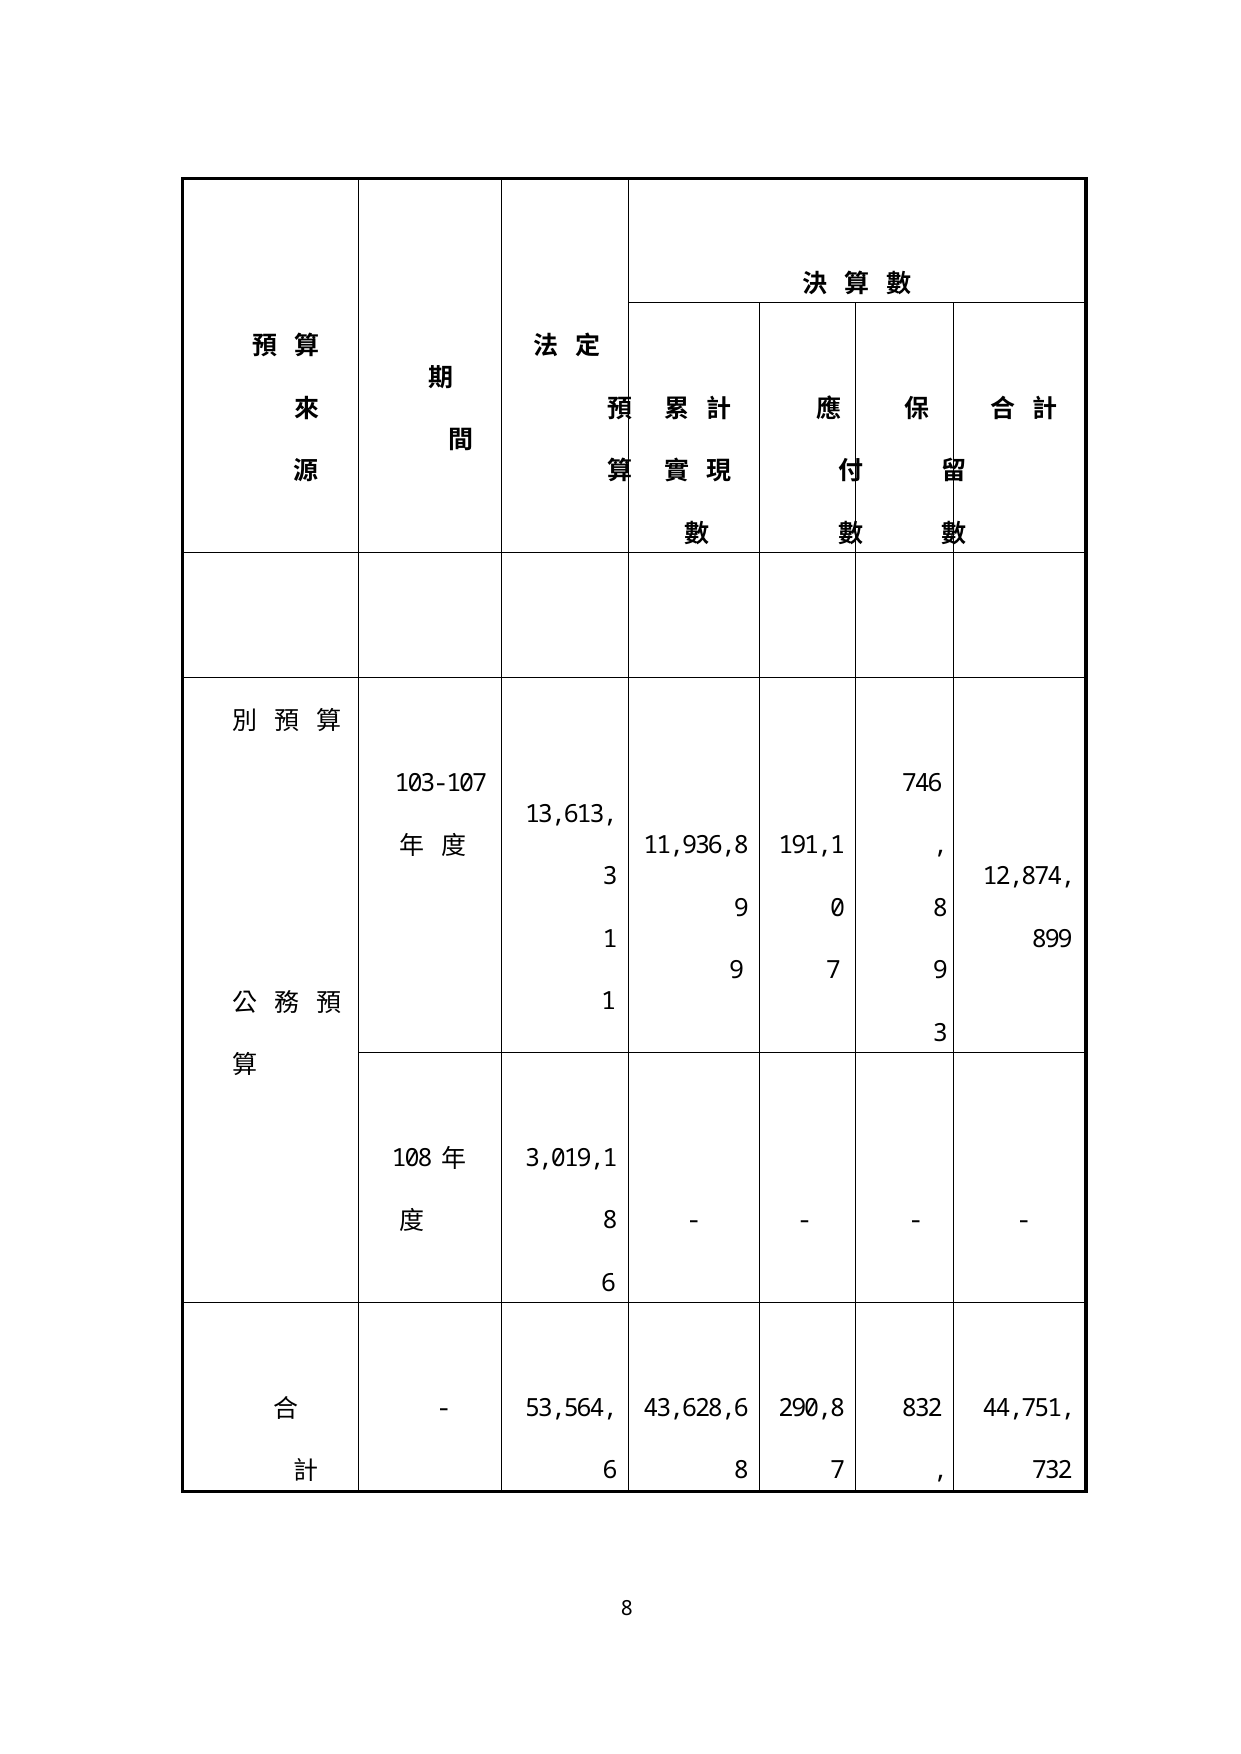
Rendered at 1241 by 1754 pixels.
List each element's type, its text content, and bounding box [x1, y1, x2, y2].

table_cell - [954, 1053, 1084, 1302]
table_cell 公務預算 [184, 678, 358, 1302]
table_cell 3,019,186 [502, 1053, 628, 1302]
table_cell 44,751,732 [954, 1303, 1084, 1490]
table_cell - [760, 1053, 855, 1302]
table_cell 290,87 [760, 1303, 855, 1490]
table_header 法定預算 [502, 180, 628, 552]
table_cell [359, 553, 501, 677]
table_cell - [359, 1303, 501, 1490]
table_cell - [856, 1053, 953, 1302]
table_cell - [954, 553, 1084, 677]
table_cell 11,936,899 [629, 678, 759, 1052]
table_cell 應付數 [760, 303, 855, 552]
table_cell [502, 553, 628, 677]
table_cell 746,893 [856, 678, 953, 1052]
table_cell - [856, 553, 953, 677]
table_cell - [629, 553, 759, 677]
table_cell 191,107 [760, 678, 855, 1052]
table_cell 合 計 [184, 1303, 358, 1490]
table_cell - [629, 1053, 759, 1302]
table_cell 13,613,311 [502, 678, 628, 1052]
table_cell 12,874,899 [954, 678, 1084, 1052]
table_cell 累計實現數 [629, 303, 759, 552]
table_cell 53,564,6 [502, 1303, 628, 1490]
table_cell 保留數 [856, 303, 953, 552]
table_header 預算來源 [184, 180, 358, 552]
table_cell 「前瞻基礎建設計畫-水環境建設-加強水庫集水區保育治理計畫」特別預算 [184, 553, 358, 677]
table_cell 108年度 [359, 1053, 501, 1302]
table_header 期 間 [359, 180, 501, 552]
table_cell 103-107年度 [359, 678, 501, 1052]
table_cell 832, [856, 1303, 953, 1490]
table_cell 合計 [954, 303, 1084, 552]
table_cell 43,628,68 [629, 1303, 759, 1490]
table_header 決算數 [629, 180, 1084, 302]
table_cell - [760, 553, 855, 677]
